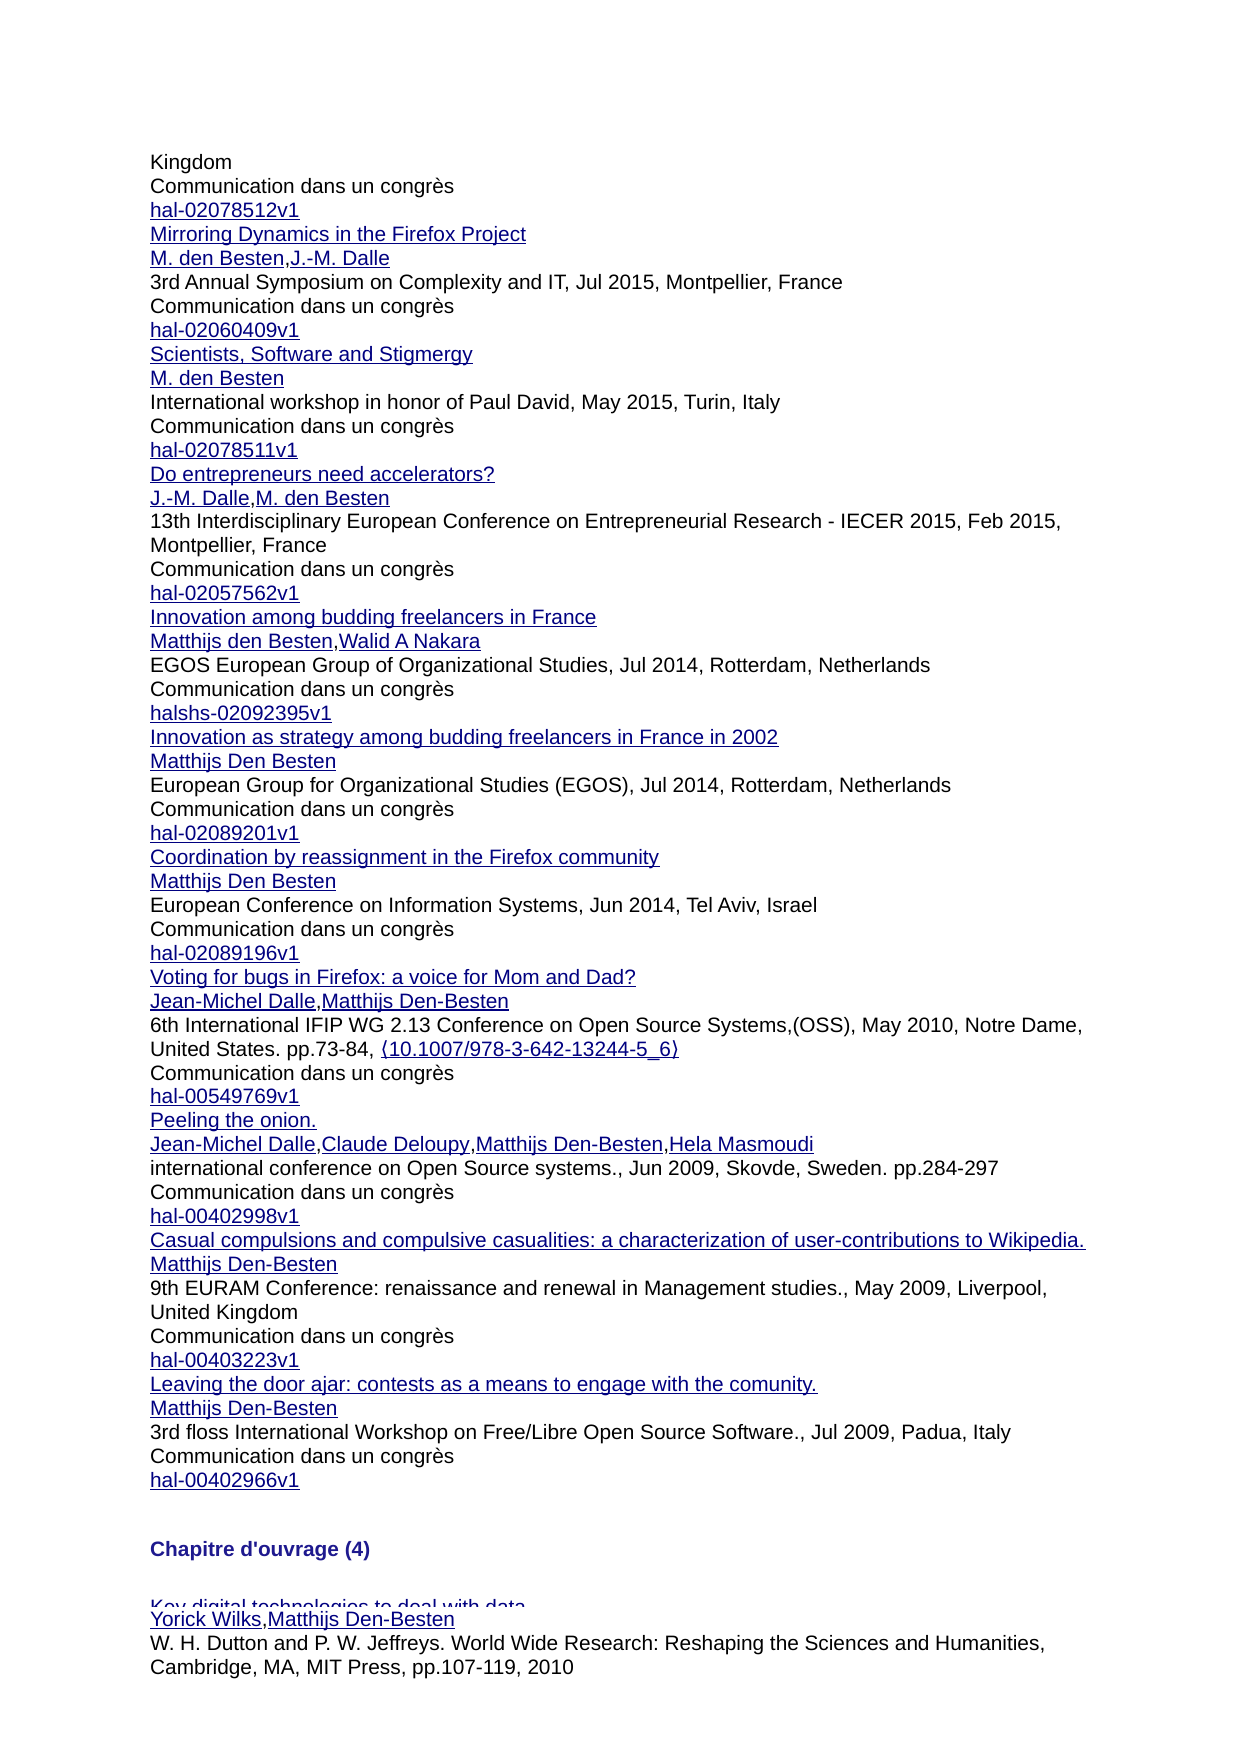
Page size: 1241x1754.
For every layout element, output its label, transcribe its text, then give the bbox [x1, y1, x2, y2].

table_cell Voting for bugs in Firefox: a voice for Mom and Dad? Jean-Michel Dalle,Matthijs Den-Besten 6th International IFIP WG 2.13 Conference on Open Source Systems,(OSS), May 2010, Notre Dame, United States. pp.73-84, ⟨10.1007/978-3-642-13244-5_6⟩ Communication dans un congrès hal-00549769v1 [150, 965, 1090, 1108]
table_header Key digital technologies to deal with data Yorick Wilks,Matthijs Den-Besten W. H. Dutton and P. W. Jeffreys. World Wide Research: Reshaping the Sciences and Humanities, Cambridge, MA, MIT Press, pp.107-119, 2010 [150, 1595, 1090, 1679]
table_cell Peeling the onion. Jean-Michel Dalle,Claude Deloupy,Matthijs Den-Besten,Hela Masmoudi international conference on Open Source systems., Jun 2009, Skovde, Sweden. pp.284-297 Communication dans un congrès hal-00402998v1 [150, 1108, 1090, 1228]
subtitle Chapitre d'ouvrage (4) [150, 1536, 1090, 1560]
table_cell Casual compulsions and compulsive casualities: a characterization of user-contributions to Wikipedia. Matthijs Den-Besten 9th EURAM Conference: renaissance and renewal in Management studies., May 2009, Liverpool, United Kingdom Communication dans un congrès hal-00403223v1 [150, 1228, 1090, 1372]
table_cell Boosting French New Ventures with External Professionals M. den Besten,I. Laguir Global Research Workshop on Freelancing and Self-Employment 2015, Nov 2015, London, United Kingdom Communication dans un congrès hal-02078512v1 [150, 150, 1090, 222]
table_cell Coordination by reassignment in the Firefox community Matthijs Den Besten European Conference on Information Systems, Jun 2014, Tel Aviv, Israel Communication dans un congrès hal-02089196v1 [150, 845, 1090, 964]
table_cell Mirroring Dynamics in the Firefox Project M. den Besten,J.-M. Dalle 3rd Annual Symposium on Complexity and IT, Jul 2015, Montpellier, France Communication dans un congrès hal-02060409v1 [150, 222, 1090, 342]
table_cell Leaving the door ajar: contests as a means to engage with the comunity. Matthijs Den-Besten 3rd floss International Workshop on Free/Libre Open Source Software., Jul 2009, Padua, Italy Communication dans un congrès hal-00402966v1 [150, 1372, 1090, 1492]
table_cell Innovation among budding freelancers in France Matthijs den Besten,Walid A Nakara EGOS European Group of Organizational Studies, Jul 2014, Rotterdam, Netherlands Communication dans un congrès halshs-02092395v1 [150, 605, 1090, 725]
table_cell Do entrepreneurs need accelerators? J.-M. Dalle,M. den Besten 13th Interdisciplinary European Conference on Entrepreneurial Research - IECER 2015, Feb 2015, Montpellier, France Communication dans un congrès hal-02057562v1 [150, 461, 1090, 605]
table_cell Scientists, Software and Stigmergy M. den Besten International workshop in honor of Paul David, May 2015, Turin, Italy Communication dans un congrès hal-02078511v1 [150, 342, 1090, 461]
table_cell Innovation as strategy among budding freelancers in France in 2002 Matthijs Den Besten European Group for Organizational Studies (EGOS), Jul 2014, Rotterdam, Netherlands Communication dans un congrès hal-02089201v1 [150, 725, 1090, 845]
